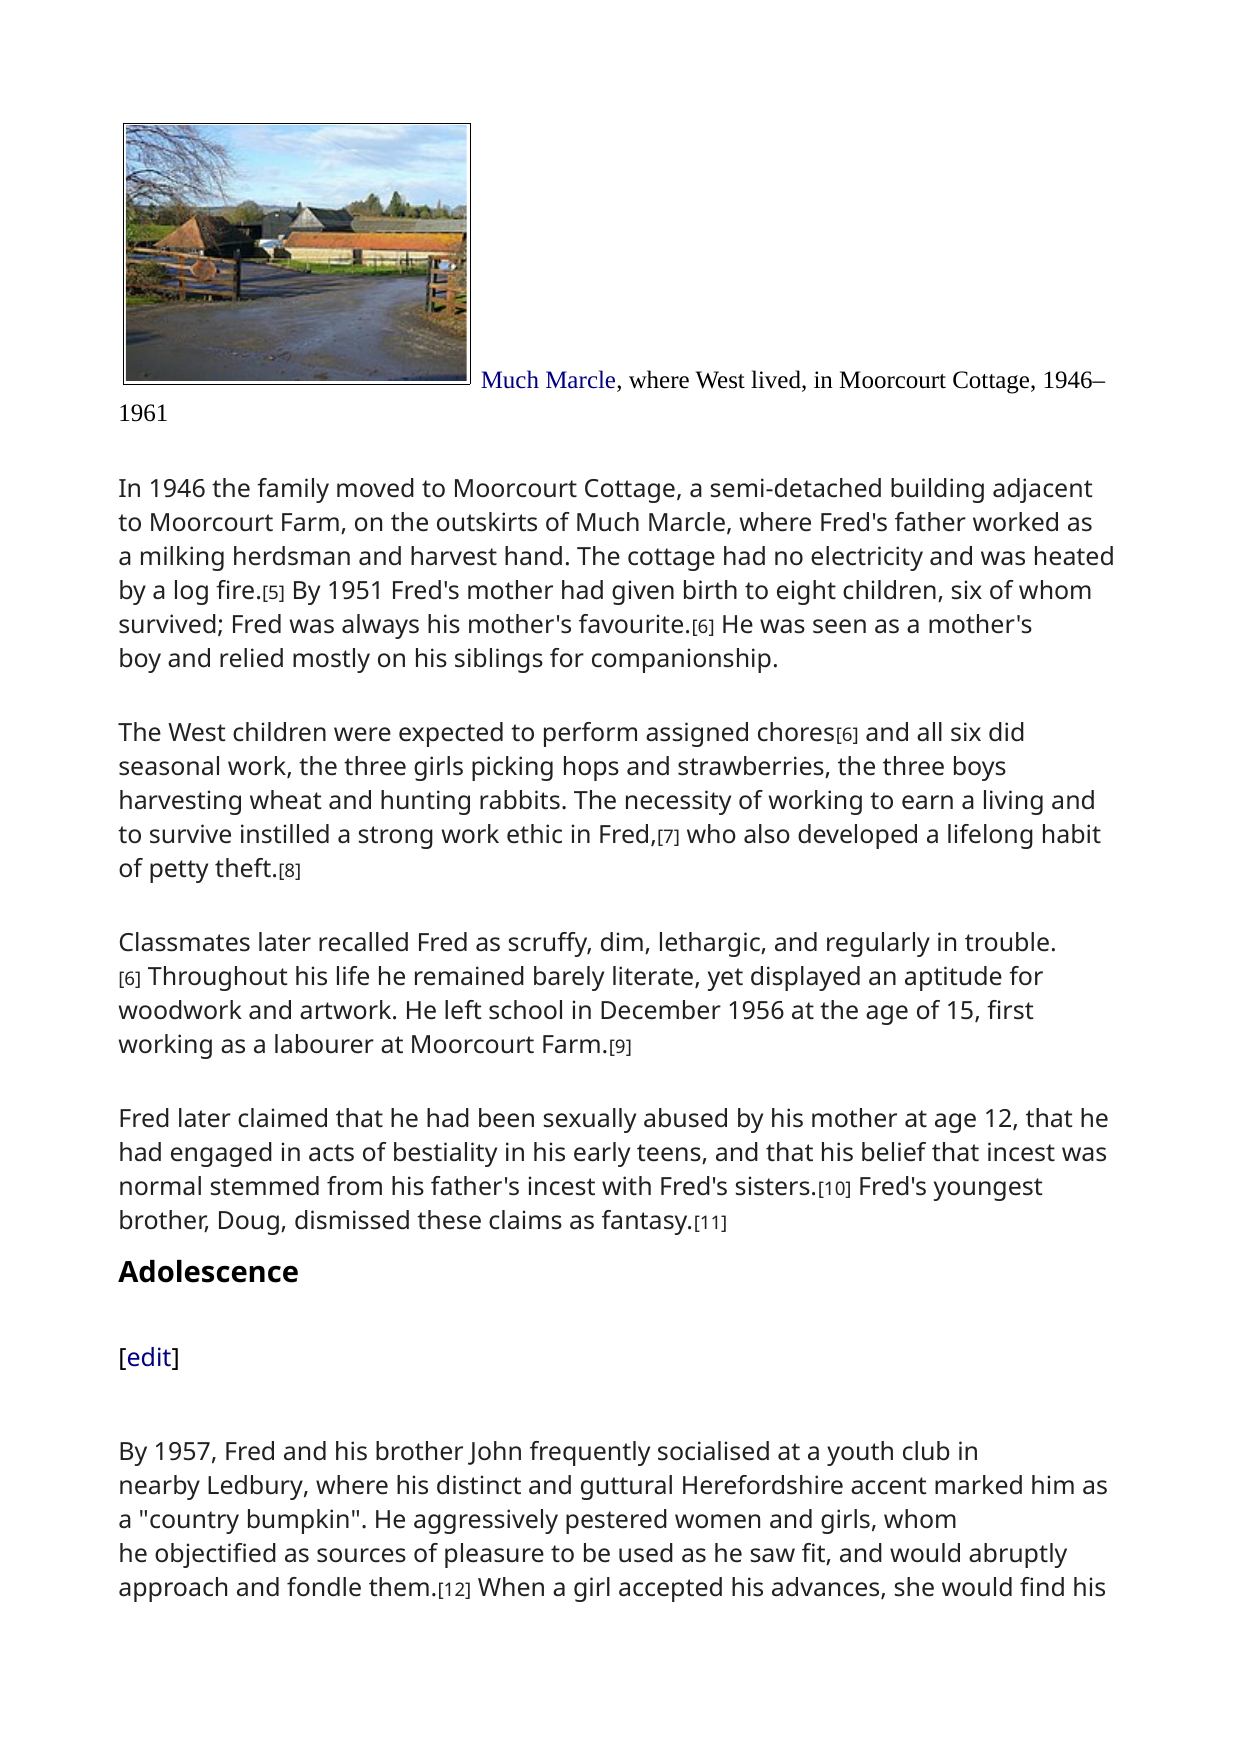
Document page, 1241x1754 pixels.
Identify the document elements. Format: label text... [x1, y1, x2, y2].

text Classmates later recalled Fred as scruffy, dim, lethargic, and regularly in trouble.[6] Throughout his life he remained barely literate, yet displayed an aptitude for woodwork and artwork. He left school in December 1956 at the age of 15, first working as a labourer at Moorcourt Farm.[9] [118, 924, 1122, 1061]
text [edit] [118, 1340, 1122, 1374]
text Fred later claimed that he had been sexually abused by his mother at age 12, that he had engaged in acts of bestiality in his early teens, and that his belief that incest was normal stemmed from his father's incest with Fred's sisters.[10] Fred's youngest brother, Doug, dismissed these claims as fantasy.[11] [118, 1100, 1122, 1237]
text The West children were expected to perform assigned chores[6] and all six did seasonal work, the three girls picking hops and strawberries, the three boys harvesting wheat and hunting rabbits. The necessity of working to earn a living and to survive instilled a strong work ethic in Fred,[7] who also developed a lifelong habit of petty theft.[8] [118, 715, 1122, 885]
text By 1957, Fred and his brother John frequently socialised at a youth club in nearby Ledbury, where his distinct and guttural Herefordshire accent marked him as a "country bumpkin". He aggressively pestered women and girls, whom he objectified as sources of pleasure to be used as he saw fit, and would abruptly approach and fondle them.[12] When a girl accepted his advances, she would find his [118, 1434, 1122, 1604]
picture [125, 125, 467, 381]
text Much Marcle, where West lived, in Moorcourt Cottage, 1946–1961 [118, 118, 1122, 427]
text In 1946 the family moved to Moorcourt Cottage, a semi-detached building adjacent to Moorcourt Farm, on the outskirts of Much Marcle, where Fred's father worked as a milking herdsman and harvest hand. The cottage had no electricity and was heated by a log fire.[5] By 1951 Fred's mother had given birth to eight children, six of whom survived; Fred was always his mother's favourite.[6] He was seen as a mother's boy and relied mostly on his siblings for companionship. [118, 471, 1122, 675]
subtitle Adolescence [118, 1251, 1122, 1291]
